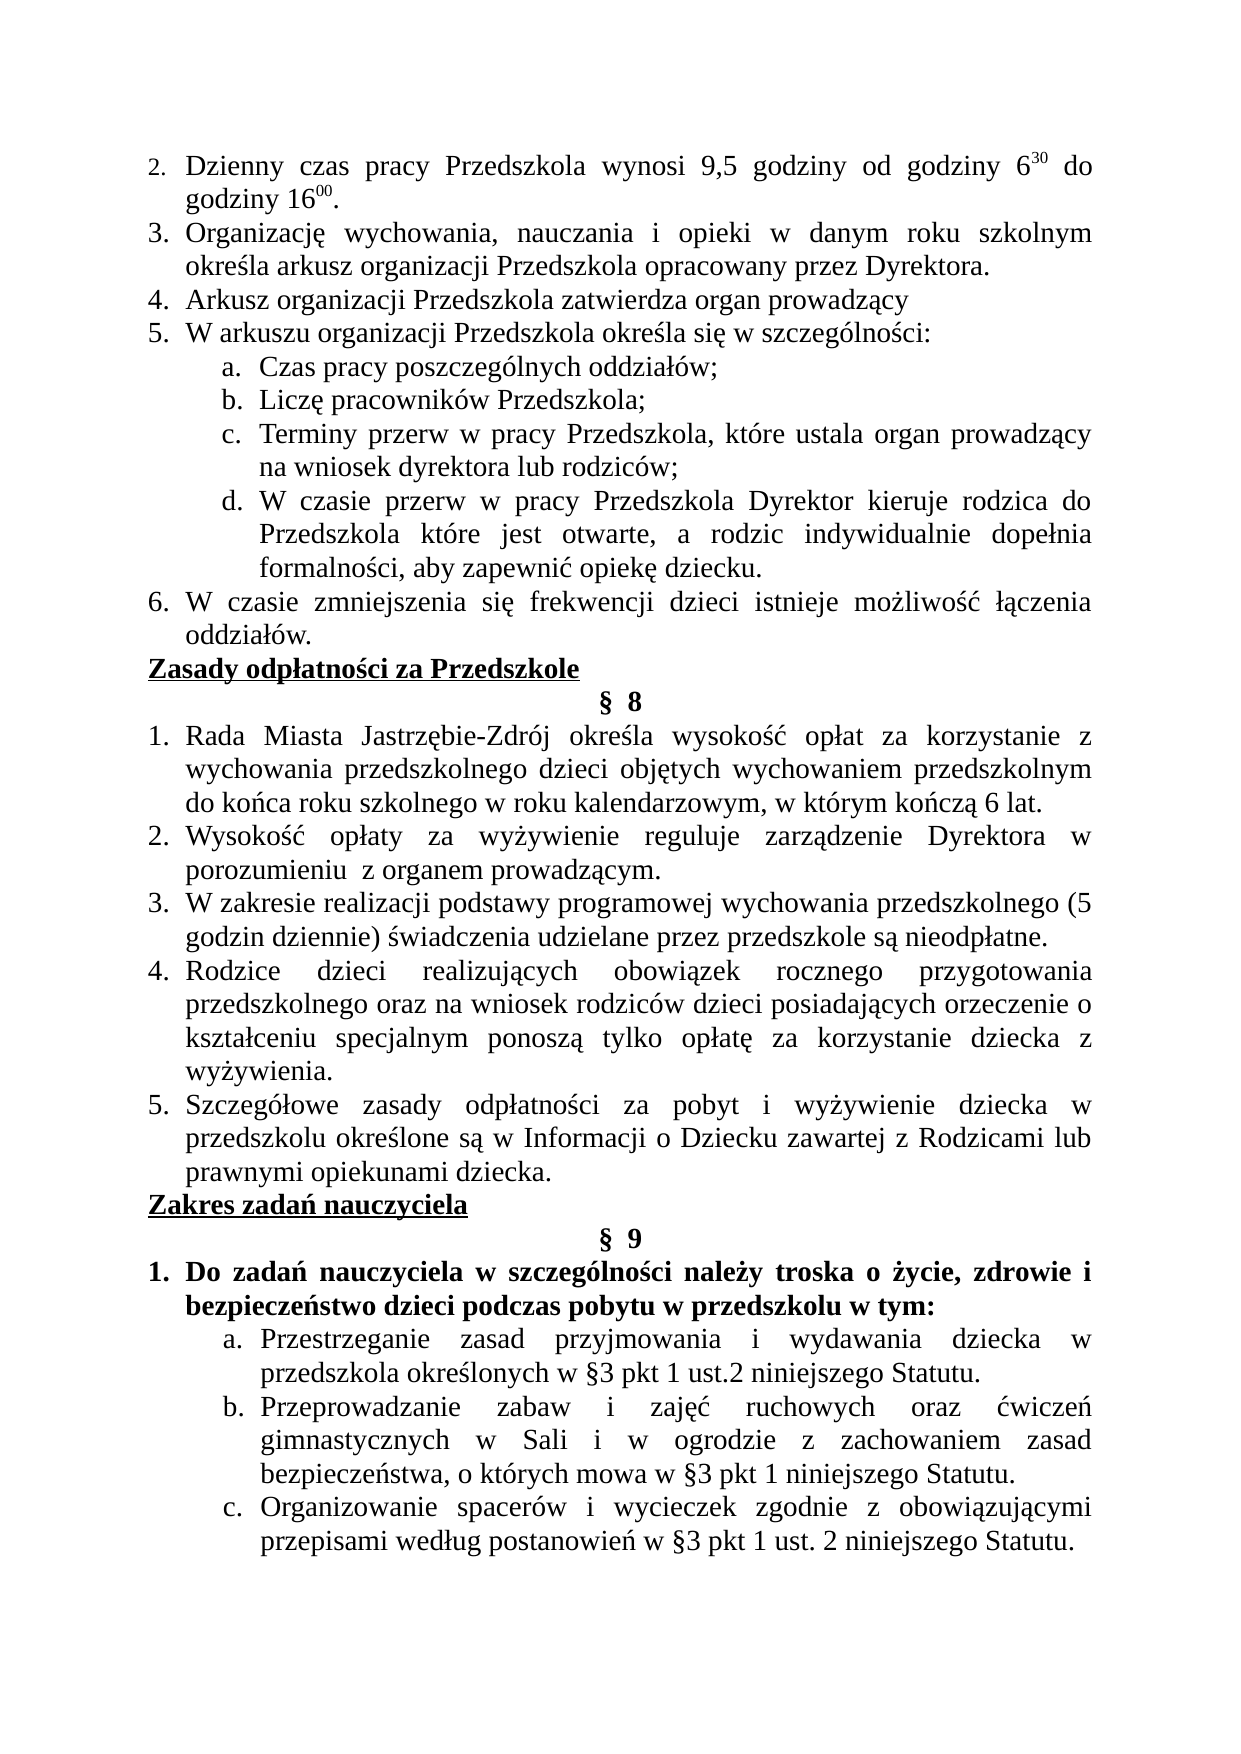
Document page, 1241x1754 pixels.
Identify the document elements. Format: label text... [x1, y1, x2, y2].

list Organizowanie spacerów i wycieczek zgodnie z obowiązującymi przepisami według postanowień w §3 pkt 1 ust. 2 niniejszego Statutu. [223, 1489, 1093, 1556]
list W zakresie realizacji podstawy programowej wychowania przedszkolnego (5 godzin dziennie) świadczenia udzielane przez przedszkole są nieodpłatne. [148, 886, 1093, 953]
list Rada Miasta Jastrzębie-Zdrój określa wysokość opłat za korzystanie z wychowania przedszkolnego dzieci objętych wychowaniem przedszkolnym do końca roku szkolnego w roku kalendarzowym, w którym kończą 6 lat. [148, 718, 1093, 818]
list Przestrzeganie zasad przyjmowania i wydawania dziecka w przedszkola określonych w §3 pkt 1 ust.2 niniejszego Statutu. [223, 1322, 1093, 1389]
list Wysokość opłaty za wyżywienie reguluje zarządzenie Dyrektora w porozumieniu z organem prowadzącym. [148, 818, 1093, 886]
text § 8 [148, 684, 1093, 718]
list Arkusz organizacji Przedszkola zatwierdza organ prowadzący [148, 282, 1093, 315]
list W czasie przerw w pracy Przedszkola Dyrektor kieruje rodzica do Przedszkola które jest otwarte, a rodzic indywidualnie dopełnia formalności, aby zapewnić opiekę dziecku. [221, 483, 1093, 584]
list Liczę pracowników Przedszkola; [221, 382, 1093, 416]
text Zasady odpłatności za Przedszkole [148, 651, 1093, 684]
text Zakres zadań nauczyciela [148, 1187, 1093, 1221]
list Szczegółowe zasady odpłatności za pobyt i wyżywienie dziecka w przedszkolu określone są w Informacji o Dziecku zawartej z Rodzicami lub prawnymi opiekunami dziecka. [148, 1087, 1093, 1187]
list Do zadań nauczyciela w szczególności należy troska o życie, zdrowie i bezpieczeństwo dzieci podczas pobytu w przedszkolu w tym: [148, 1254, 1093, 1322]
list W arkuszu organizacji Przedszkola określa się w szczególności: [148, 315, 1093, 349]
list Czas pracy poszczególnych oddziałów; [221, 349, 1093, 382]
list W czasie zmniejszenia się frekwencji dzieci istnieje możliwość łączenia oddziałów. [148, 584, 1093, 651]
list Terminy przerw w pracy Przedszkola, które ustala organ prowadzący na wniosek dyrektora lub rodziców; [221, 416, 1093, 483]
list Rodzice dzieci realizujących obowiązek rocznego przygotowania przedszkolnego oraz na wniosek rodziców dzieci posiadających orzeczenie o kształceniu specjalnym ponoszą tylko opłatę za korzystanie dziecka z wyżywienia. [148, 953, 1093, 1087]
list Dzienny czas pracy Przedszkola wynosi 9,5 godziny od godziny 630 do godziny 1600. [148, 148, 1093, 215]
text § 9 [148, 1221, 1093, 1254]
list Organizację wychowania, nauczania i opieki w danym roku szkolnym określa arkusz organizacji Przedszkola opracowany przez Dyrektora. [148, 215, 1093, 282]
list Przeprowadzanie zabaw i zajęć ruchowych oraz ćwiczeń gimnastycznych w Sali i w ogrodzie z zachowaniem zasad bezpieczeństwa, o których mowa w §3 pkt 1 niniejszego Statutu. [223, 1389, 1093, 1489]
